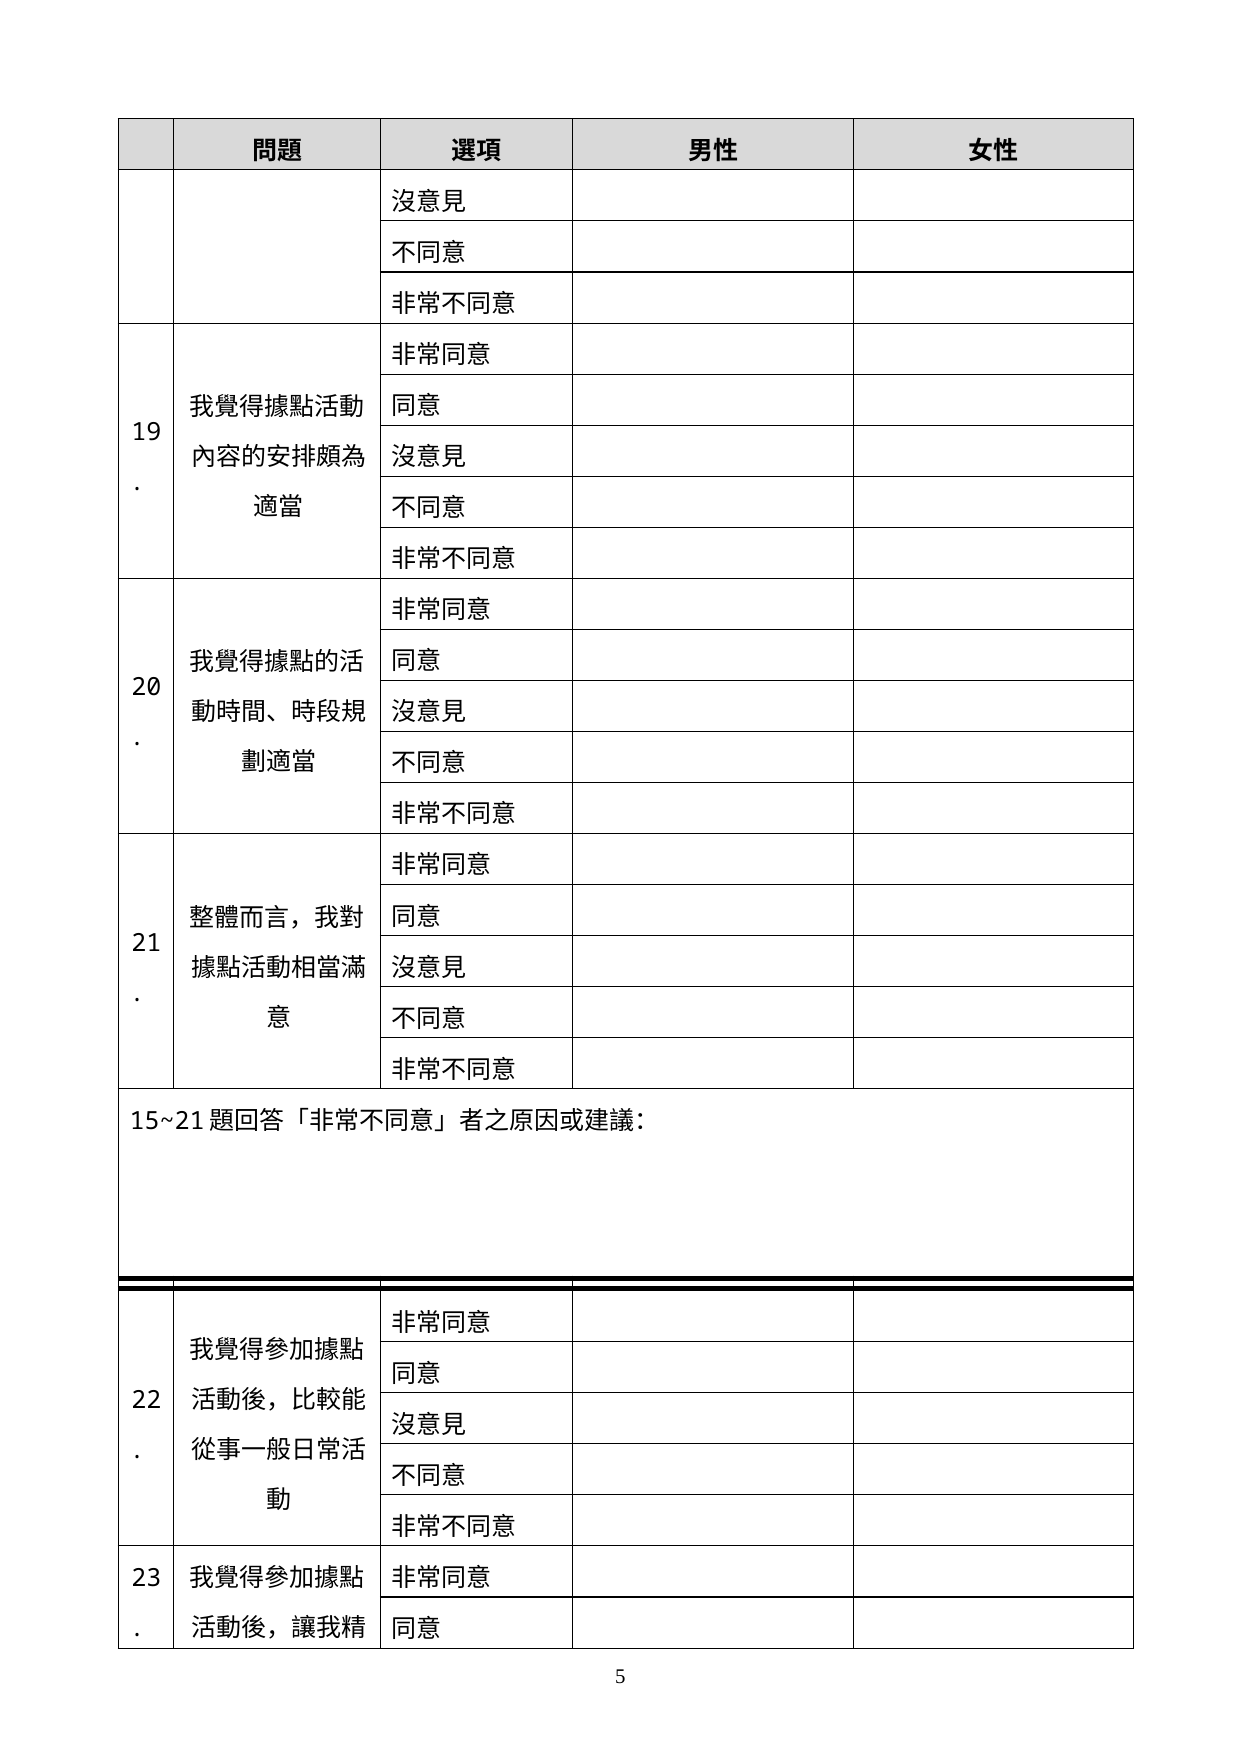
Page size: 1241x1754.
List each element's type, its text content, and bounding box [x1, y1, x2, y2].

table_cell [573, 681, 853, 731]
table_cell [119, 324, 173, 578]
table_cell [119, 1281, 173, 1286]
table_cell [573, 1342, 853, 1392]
table_cell [854, 834, 1133, 884]
table_cell [854, 783, 1133, 833]
table_cell [854, 1598, 1133, 1647]
table_cell 不同意 [381, 732, 572, 782]
table_cell [854, 1038, 1133, 1088]
table_cell [119, 834, 173, 1088]
table_cell [573, 1546, 853, 1596]
table_cell [854, 528, 1133, 578]
table_cell [381, 1281, 572, 1286]
table_cell [573, 273, 853, 322]
table_cell [854, 1444, 1133, 1494]
table_cell [854, 1342, 1133, 1392]
table_cell [573, 834, 853, 884]
table_cell [573, 987, 853, 1037]
table_cell [573, 1495, 853, 1545]
table_cell [854, 579, 1133, 629]
table_cell [573, 1598, 853, 1647]
table_cell 同意 [381, 630, 572, 680]
table_cell 非常不同意 [381, 1495, 572, 1545]
table_cell [573, 732, 853, 782]
table_cell [573, 783, 853, 833]
table_cell [854, 170, 1133, 220]
table_header 女性 [854, 119, 1133, 169]
table_cell [854, 1281, 1133, 1286]
table_cell 沒意見 [381, 170, 572, 220]
table_cell [573, 426, 853, 476]
table_cell [573, 936, 853, 986]
table_cell [854, 426, 1133, 476]
table_cell 我覺得參加據點活動後，讓我精神情緒比較好 [174, 1546, 380, 1647]
table_cell 整體而言，我對據點活動相當滿意 [174, 834, 380, 1088]
table_cell 同意 [381, 1598, 572, 1647]
table_cell [573, 1444, 853, 1494]
table_cell 不同意 [381, 987, 572, 1037]
table_cell [573, 1038, 853, 1088]
table_cell [854, 732, 1133, 782]
table_cell [854, 375, 1133, 424]
table_cell 非常不同意 [381, 1038, 572, 1088]
table_cell 不同意 [381, 477, 572, 527]
table_cell [573, 324, 853, 373]
table_cell [573, 885, 853, 935]
table_cell [854, 324, 1133, 373]
table_cell [854, 477, 1133, 527]
table_header 選項 [381, 119, 572, 169]
table_cell [854, 273, 1133, 322]
table_cell [573, 630, 853, 680]
table_cell 同意 [381, 375, 572, 424]
table_cell [573, 1281, 853, 1286]
table_cell [573, 1291, 853, 1341]
table_cell 非常不同意 [381, 783, 572, 833]
table_cell [119, 579, 173, 833]
table_cell 沒意見 [381, 1393, 572, 1443]
table_cell [573, 1393, 853, 1443]
table_cell 非常同意 [381, 324, 572, 373]
table_cell [854, 936, 1133, 986]
table_cell [854, 1495, 1133, 1545]
table_cell 非常同意 [381, 579, 572, 629]
table_cell [573, 170, 853, 220]
table_cell [573, 375, 853, 424]
table_cell 沒意見 [381, 426, 572, 476]
table_cell 非常同意 [381, 1546, 572, 1596]
table_cell [854, 681, 1133, 731]
table_header [119, 119, 173, 169]
table_cell 非常同意 [381, 1291, 572, 1341]
table_cell [119, 1291, 173, 1545]
table_cell [573, 477, 853, 527]
table_cell [854, 987, 1133, 1037]
table_header 男性 [573, 119, 853, 169]
table_cell [854, 221, 1133, 271]
table_cell [854, 1291, 1133, 1341]
table_cell [854, 1546, 1133, 1596]
table_cell [854, 885, 1133, 935]
table_cell [119, 1546, 173, 1647]
table_cell 我覺得據點活動內容的安排頗為適當 [174, 324, 380, 578]
table_cell [854, 630, 1133, 680]
table_cell 不同意 [381, 221, 572, 271]
table_cell [573, 528, 853, 578]
table_cell 我覺得據點的活動時間、時段規劃適當 [174, 579, 380, 833]
table_cell 沒意見 [381, 936, 572, 986]
table_cell 同意 [381, 1342, 572, 1392]
table_cell 非常不同意 [381, 528, 572, 578]
table_cell 15~21題回答「非常不同意」者之原因或建議： [119, 1089, 1133, 1276]
table_cell 我覺得參加據點活動後，比較能從事一般日常活動 [174, 1291, 380, 1545]
table_cell 非常同意 [381, 834, 572, 884]
table_cell [573, 579, 853, 629]
table_cell [854, 1393, 1133, 1443]
table_header 問題 [174, 119, 380, 169]
table_cell [174, 1281, 380, 1286]
table_cell 非常不同意 [381, 273, 572, 322]
table_cell 不同意 [381, 1444, 572, 1494]
table_cell 同意 [381, 885, 572, 935]
table_cell 沒意見 [381, 681, 572, 731]
table_cell [573, 221, 853, 271]
